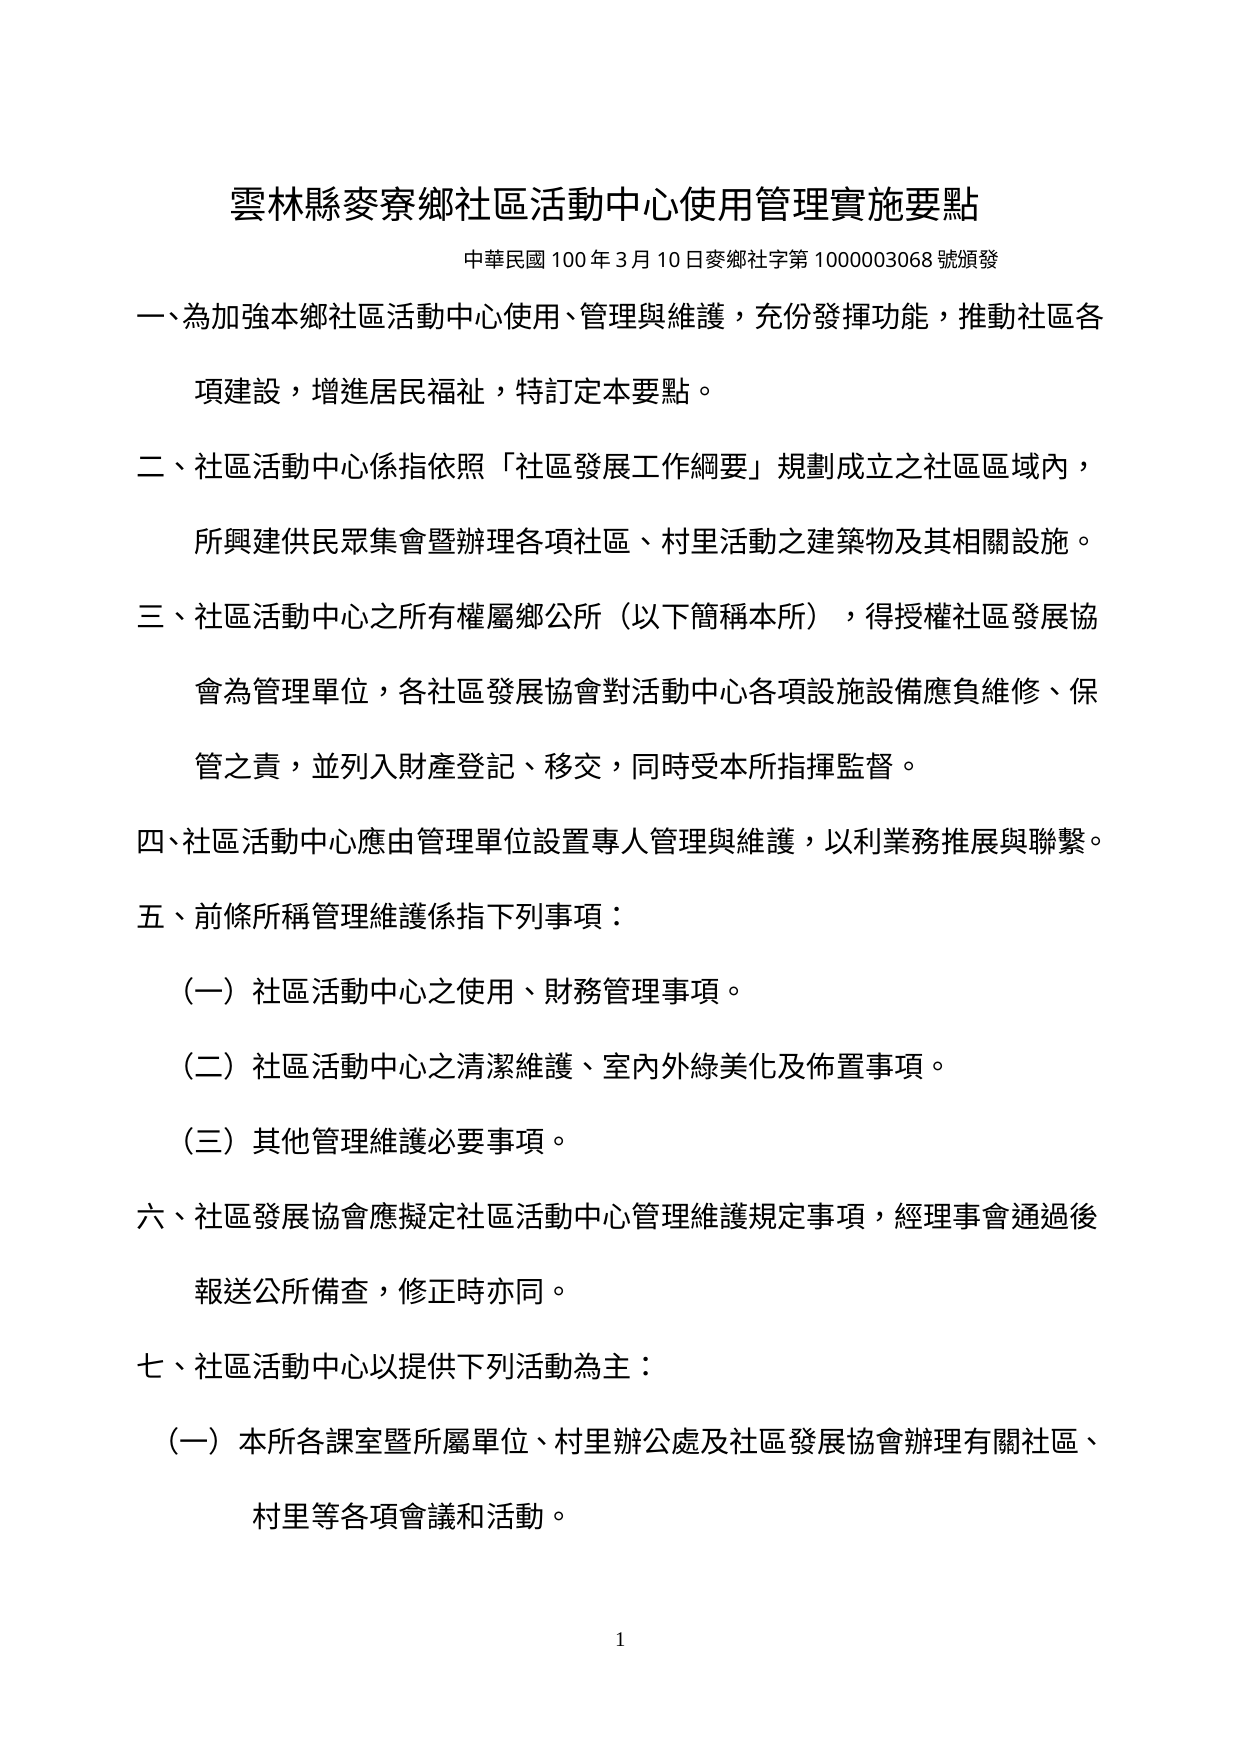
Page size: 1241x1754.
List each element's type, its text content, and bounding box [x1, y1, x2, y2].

text 雲林縣麥寮鄉社區活動中心使用管理實施要點 [136, 164, 1104, 239]
text 一、為加強本鄉社區活動中心使用、管理與維護，充份發揮功能，推動社區各項建設，增進居民福祉，特訂定本要點。 [136, 277, 1104, 427]
text 五、前條所稱管理維護係指下列事項： [136, 877, 1104, 952]
text 二、社區活動中心係指依照「社區發展工作綱要」規劃成立之社區區域內， [136, 427, 1104, 502]
text 六、社區發展協會應擬定社區活動中心管理維護規定事項，經理事會通過後報送公所備查，修正時亦同。 [136, 1177, 1104, 1327]
text 七、社區活動中心以提供下列活動為主： [136, 1327, 1104, 1402]
text （一）社區活動中心之使用、財務管理事項。 [136, 952, 1104, 1027]
text （二）社區活動中心之清潔維護、室內外綠美化及佈置事項。 [136, 1027, 1104, 1102]
text 中華民國100年3月10日麥鄉社字第1000003068號頒發 [136, 239, 1104, 277]
text 三、社區活動中心之所有權屬鄉公所（以下簡稱本所），得授權社區發展協會為管理單位，各社區發展協會對活動中心各項設施設備應負維修、保管之責，並列入財產登記、移交，同時受本所指揮監督。 [136, 577, 1104, 802]
text 四、社區活動中心應由管理單位設置專人管理與維護，以利業務推展與聯繫。 [136, 802, 1104, 877]
text 所興建供民眾集會暨辦理各項社區、村里活動之建築物及其相關設施。 [136, 502, 1104, 577]
text （一）本所各課室暨所屬單位、村里辦公處及社區發展協會辦理有關社區、村里等各項會議和活動。 [136, 1402, 1104, 1552]
text （三）其他管理維護必要事項。 [136, 1102, 1104, 1177]
